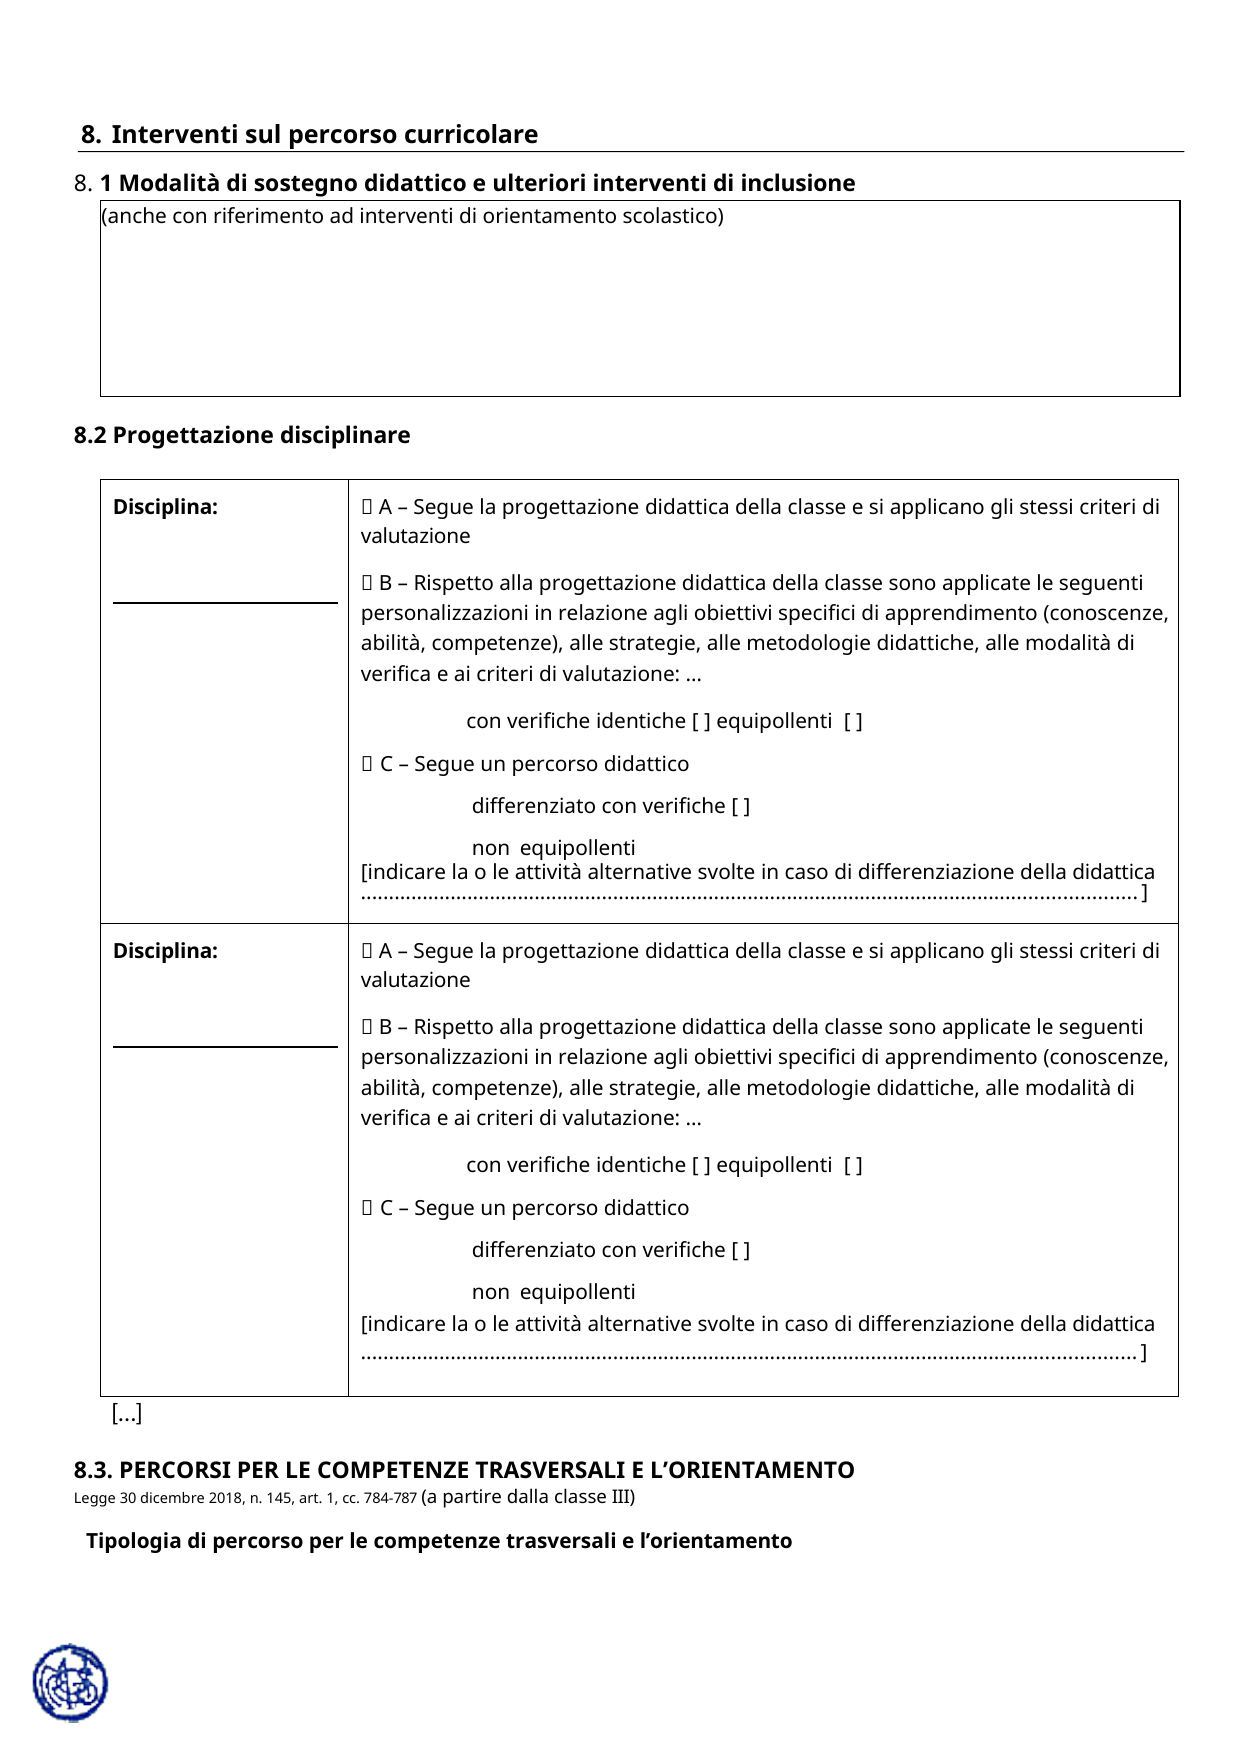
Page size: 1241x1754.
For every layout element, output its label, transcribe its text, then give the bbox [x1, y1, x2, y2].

table_header Disciplina: [101, 480, 348, 923]
text Tipologia di percorso per le competenze trasversali e l’orientamento [86, 1527, 1196, 1555]
text […] [111, 1397, 1196, 1428]
list 1 Modalità di sostegno didattico e ulteriori interventi di inclusione [74, 167, 1196, 198]
text 8.2 Progettazione disciplinare [74, 419, 1196, 450]
list Interventi sul percorso curricolare [81, 116, 1196, 150]
text Legge 30 dicembre 2018, n. 145, art. 1, cc. 784-787 (a partire dalla classe III) [74, 1483, 1196, 1508]
table_cell Disciplina: [101, 924, 348, 1396]
table_header (anche con riferimento ad interventi di orientamento scolastico) [101, 201, 1179, 396]
text 8.3. PERCORSI PER LE COMPETENZE TRASVERSALI E L’ORIENTAMENTO [74, 1458, 1196, 1483]
table_cell  A – Segue la progettazione didattica della classe e si applicano gli stessi criteri di valutazione  B – Rispetto alla progettazione didattica della classe sono applicate le seguenti personalizzazioni in relazione agli obiettivi specifici di apprendimento (conoscenze, abilità, competenze), alle strategie, alle metodologie didattiche, alle modalità di verifica e ai criteri di valutazione: … con verifiche identiche [ ] equipollenti [ ]  C – Segue un percorso didattico differenziato con verifiche [ ] non equipollenti [indicare la o le attività alternative svolte in caso di differenziazione della didattica ] [349, 924, 1178, 1396]
table_header  A – Segue la progettazione didattica della classe e si applicano gli stessi criteri di valutazione  B – Rispetto alla progettazione didattica della classe sono applicate le seguenti personalizzazioni in relazione agli obiettivi specifici di apprendimento (conoscenze, abilità, competenze), alle strategie, alle metodologie didattiche, alle modalità di verifica e ai criteri di valutazione: … con verifiche identiche [ ] equipollenti [ ]  C – Segue un percorso didattico differenziato con verifiche [ ] non equipollenti [indicare la o le attività alternative svolte in caso di differenziazione della didattica ] [349, 480, 1178, 923]
